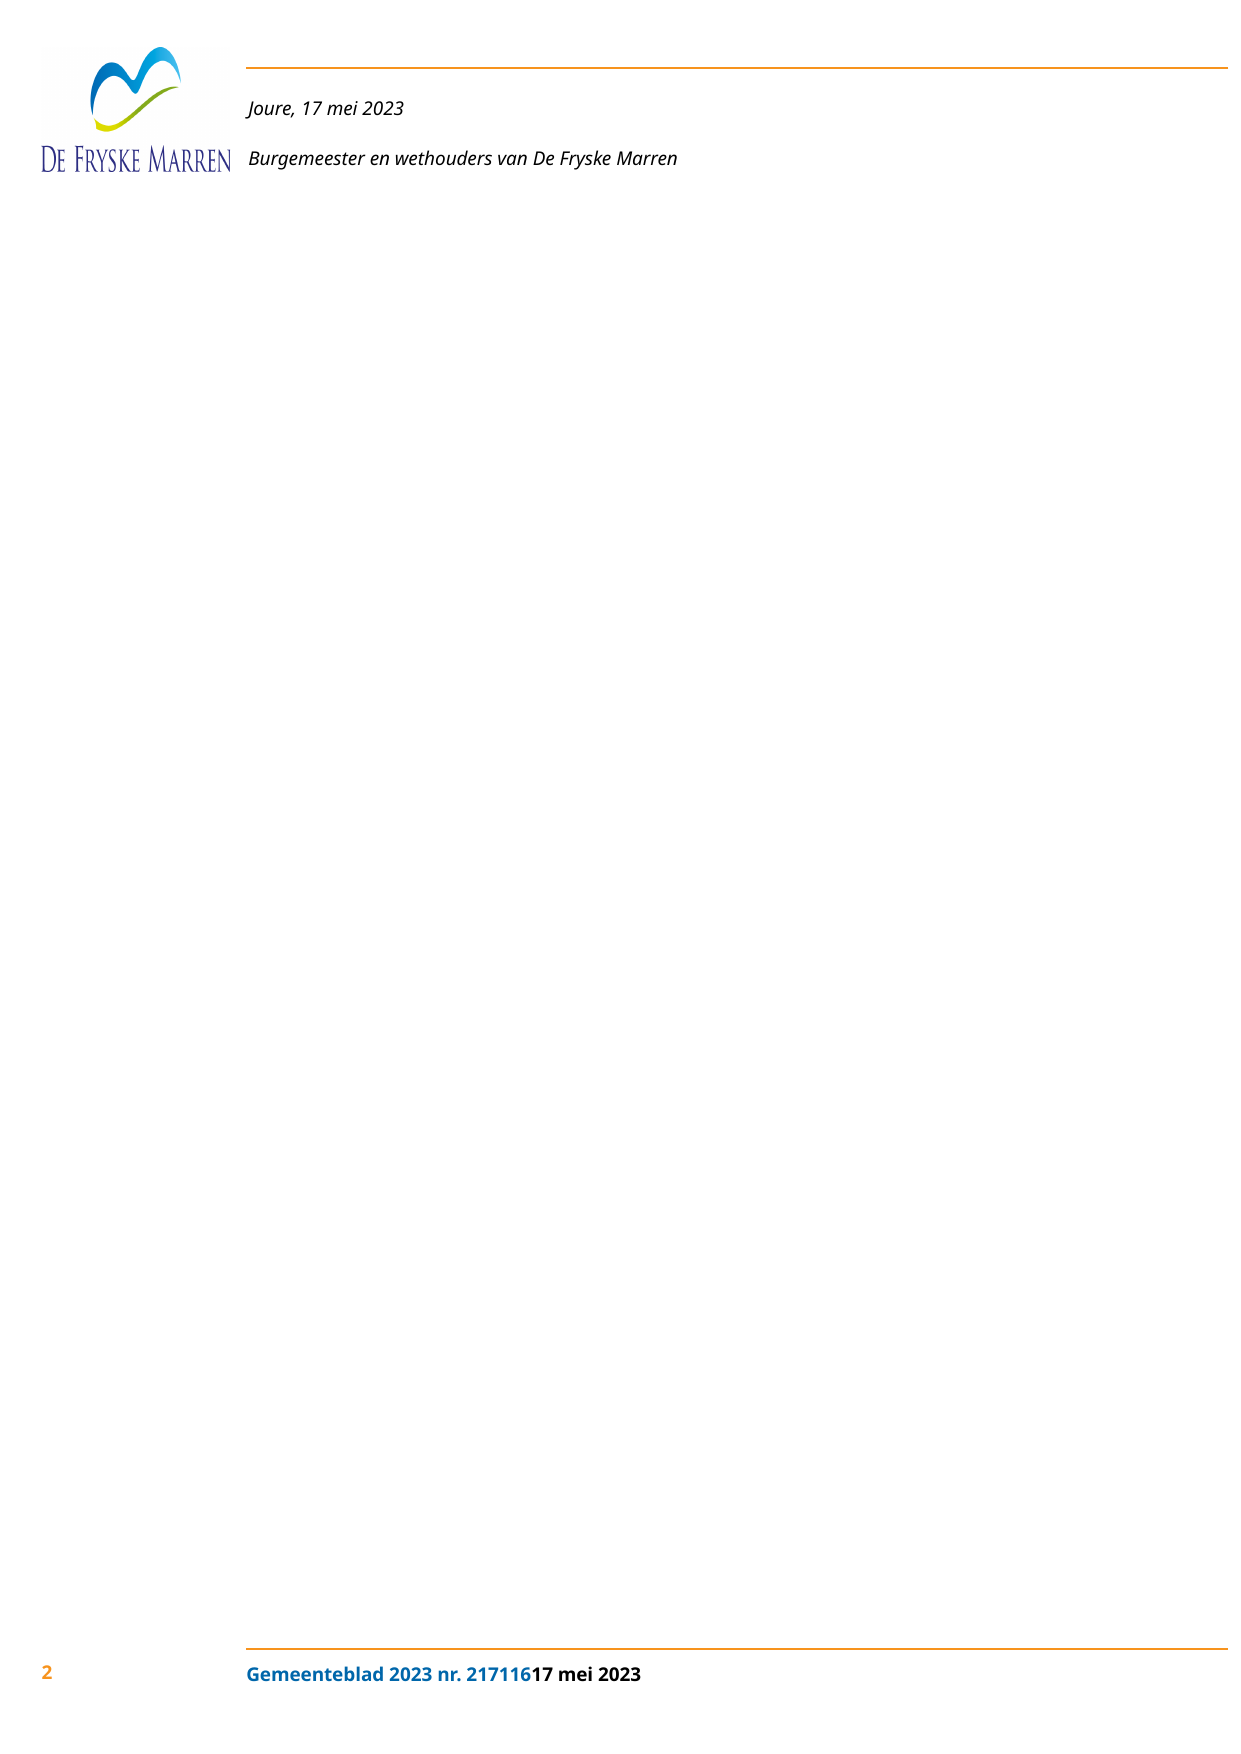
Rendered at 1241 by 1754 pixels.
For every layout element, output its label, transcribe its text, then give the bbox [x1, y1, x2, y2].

text Joure, 17 mei 2023 [248, 95, 1152, 121]
text Burgemeester en wethouders van De Fryske Marren [248, 145, 1152, 171]
picture [41, 47, 231, 172]
